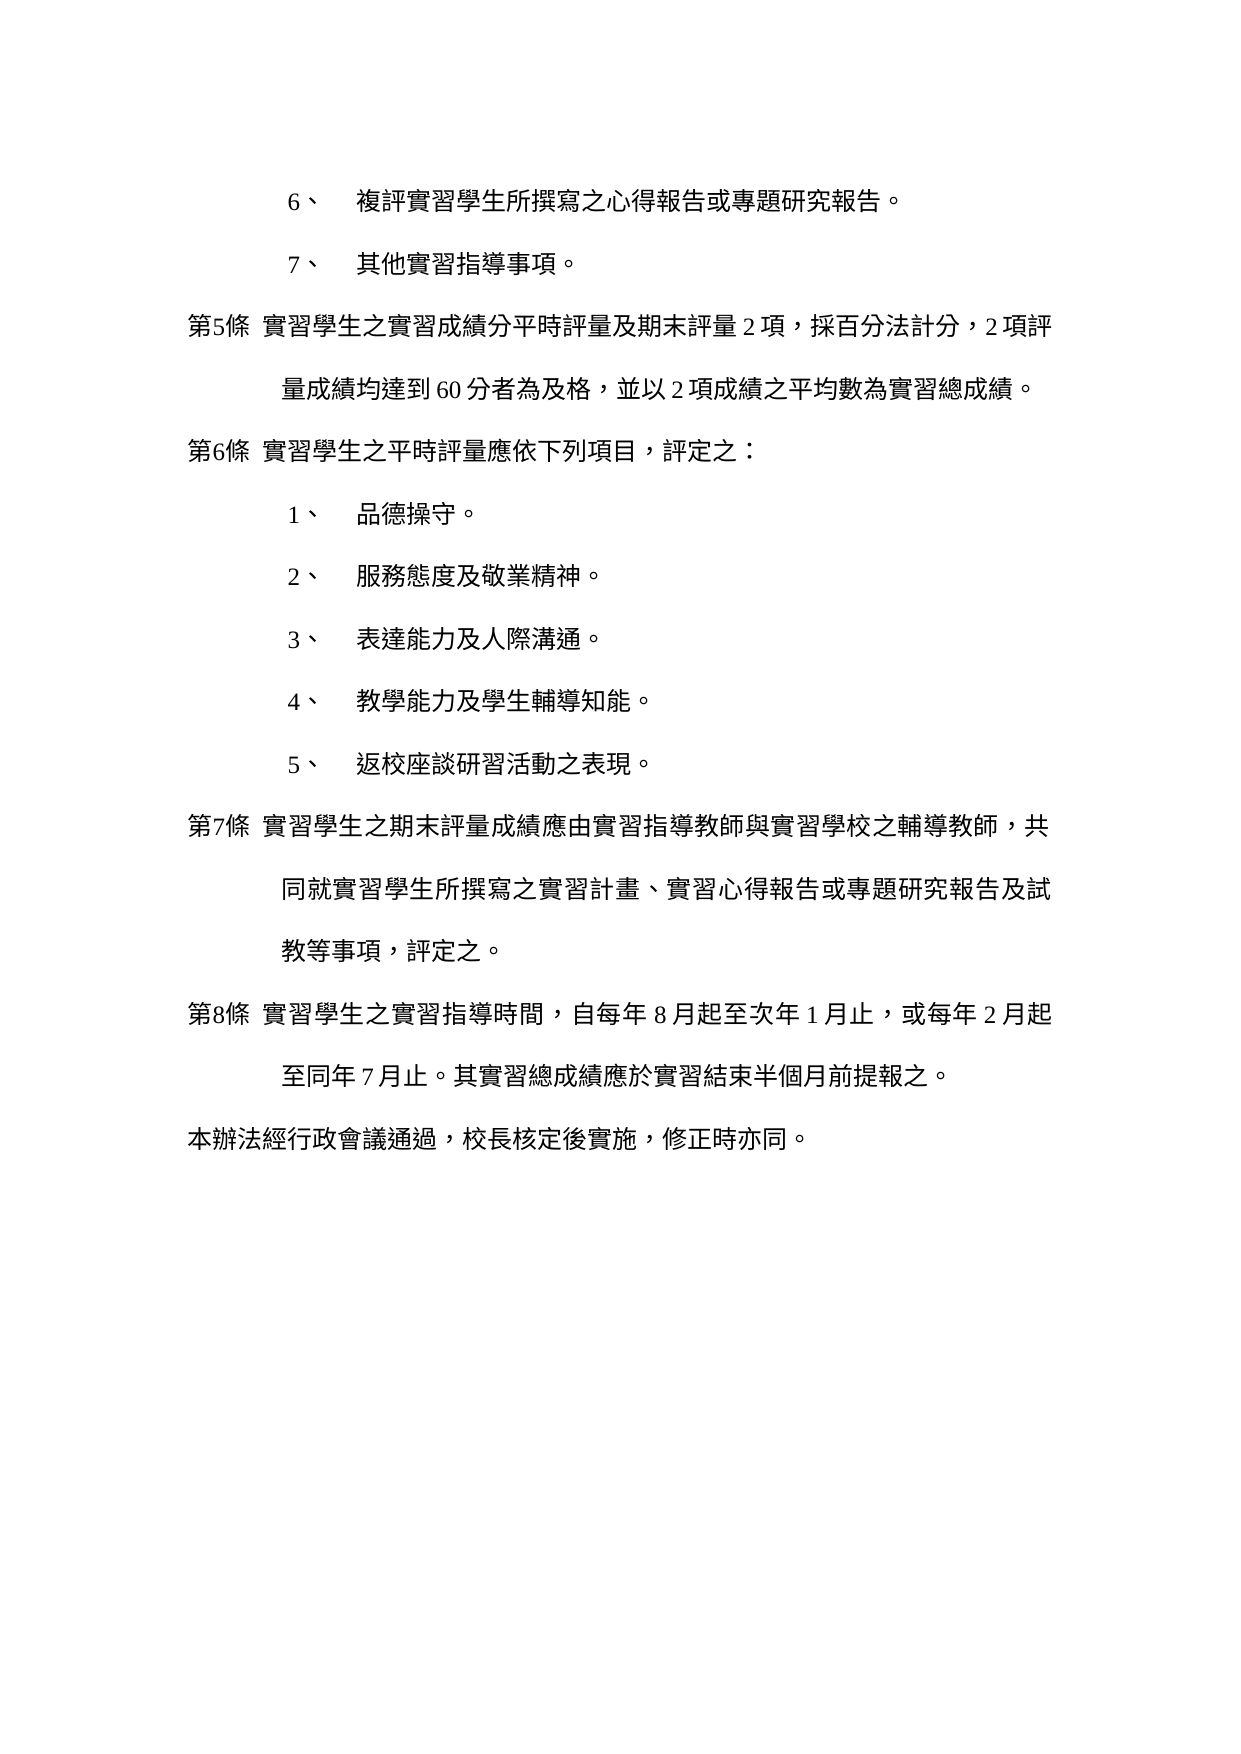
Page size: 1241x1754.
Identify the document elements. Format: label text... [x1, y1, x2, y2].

list 教學能力及學生輔導知能。 [287, 658, 1053, 721]
list 實習學生之期末評量成績應由實習指導教師與實習學校之輔導教師，共同就實習學生所撰寫之實習計畫、實習心得報告或專題研究報告及試教等事項，評定之。 [187, 783, 1053, 971]
list 實習學生之實習指導時間，自每年8月起至次年1月止，或每年2月起至同年7月止。其實習總成績應於實習結束半個月前提報之。 [187, 971, 1053, 1096]
list 實習學生之平時評量應依下列項目，評定之： [187, 408, 1053, 471]
list 返校座談研習活動之表現。 [287, 721, 1053, 783]
list 服務態度及敬業精神。 [287, 533, 1053, 596]
list 表達能力及人際溝通。 [287, 596, 1053, 658]
text 本辦法經行政會議通過，校長核定後實施，修正時亦同。 [187, 1096, 1053, 1158]
list 複評實習學生所撰寫之心得報告或專題研究報告。 [287, 158, 1053, 221]
list 其他實習指導事項。 [287, 221, 1053, 283]
list 品德操守。 [287, 471, 1053, 533]
list 實習學生之實習成績分平時評量及期末評量2項，採百分法計分，2項評量成績均達到60分者為及格，並以2項成績之平均數為實習總成績。 [187, 283, 1053, 408]
